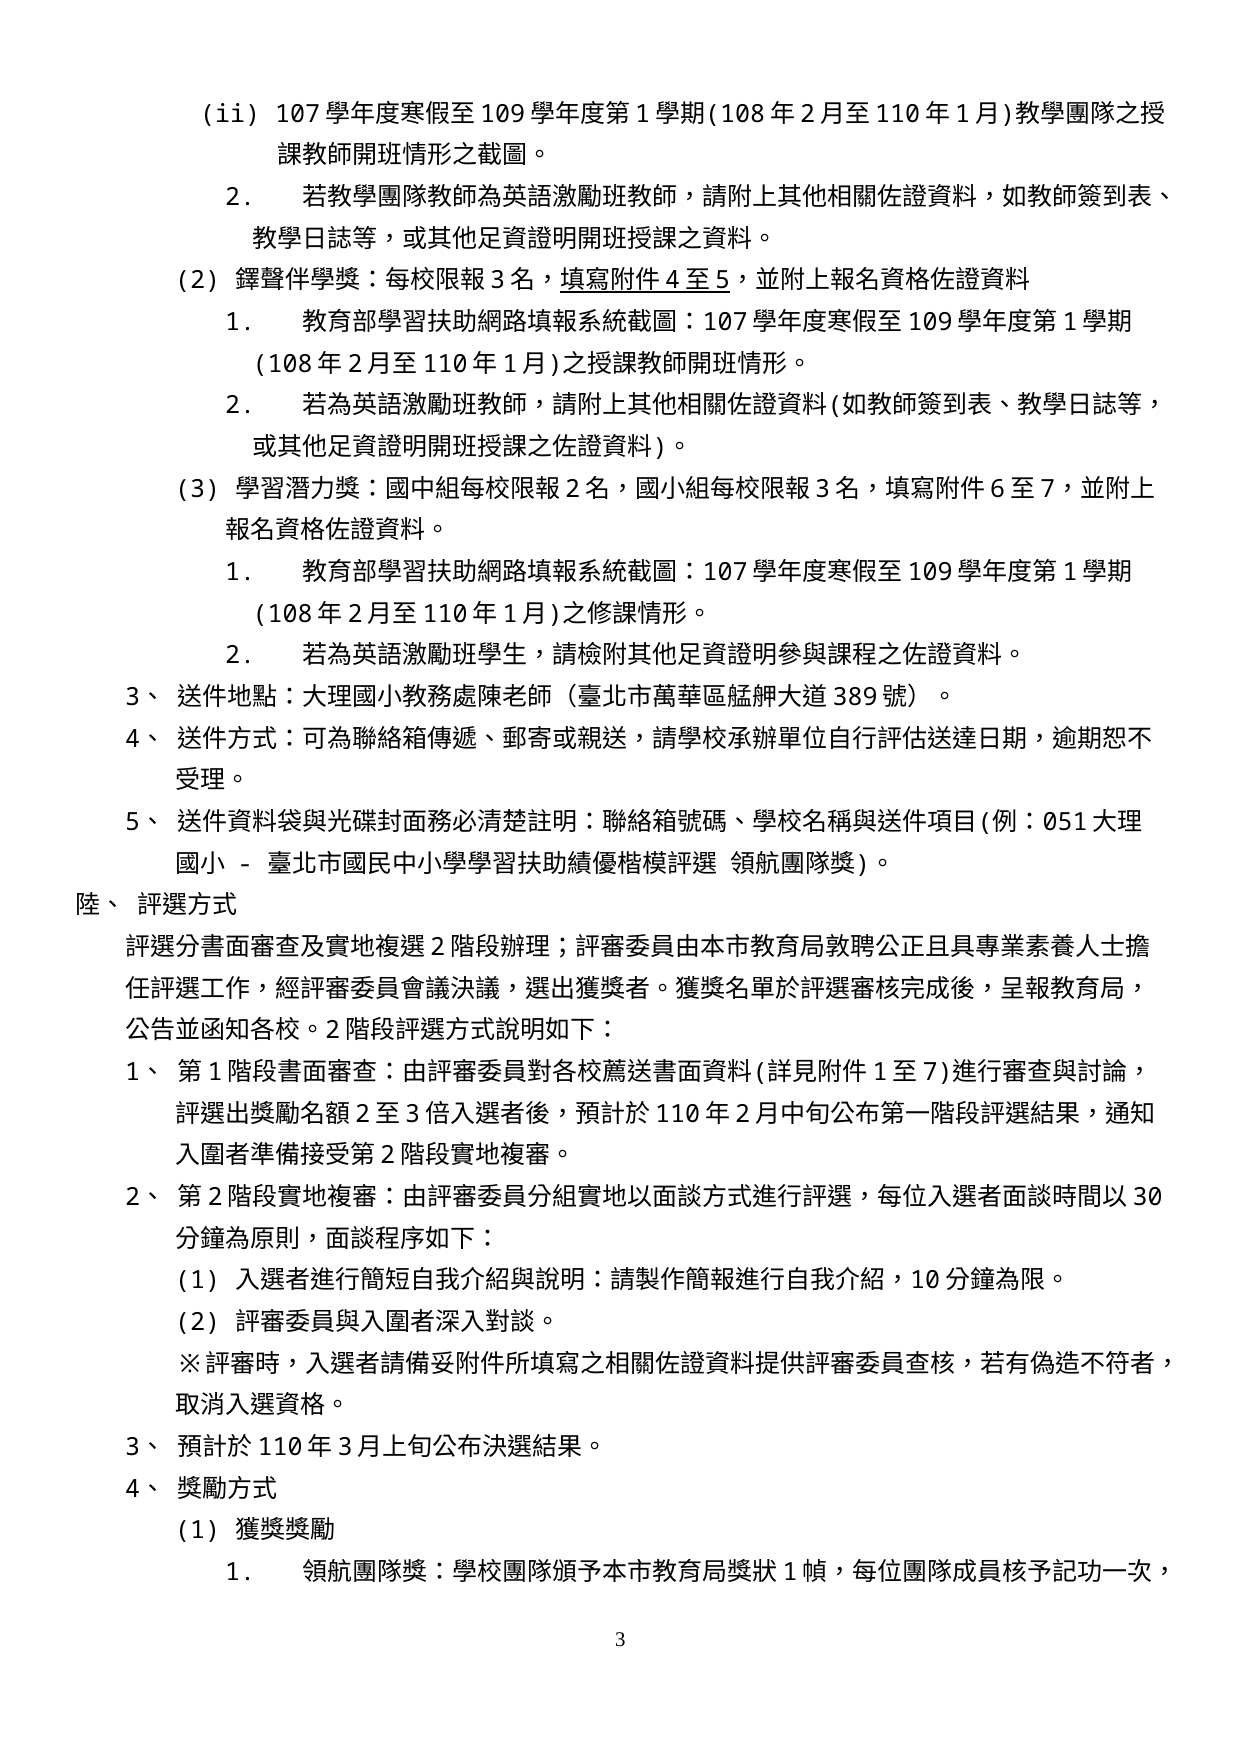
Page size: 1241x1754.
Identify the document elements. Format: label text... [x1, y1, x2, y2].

list 評審委員與入圍者深入對談。 [175, 1297, 1165, 1339]
list 送件資料袋與光碟封面務必清楚註明：聯絡箱號碼、學校名稱與送件項目(例：051大理國小 - 臺北市國民中小學學習扶助績優楷模評選 領航團隊獎)。 [125, 797, 1165, 880]
text ※評審時，入選者請備妥附件所填寫之相關佐證資料提供評審委員查核，若有偽造不符者，取消入選資格。 [175, 1339, 1165, 1422]
list 獲獎獎勵 [175, 1505, 1165, 1547]
list 若為英語激勵班學生，請檢附其他足資證明參與課程之佐證資料。 [225, 630, 1165, 672]
list 第1階段書面審查：由評審委員對各校薦送書面資料(詳見附件1至7)進行審查與討論，評選出獎勵名額2至3倍入選者後，預計於110年2月中旬公布第一階段評選結果，通知入圍者準備接受第2階段實地複審。 [125, 1047, 1165, 1172]
list 107學年度寒假至109學年度第1學期(108年2月至110年1月)教學團隊之授課教師開班情形之截圖。 [275, 89, 1165, 172]
list 評選方式 評選分書面審查及實地複選2階段辦理；評審委員由本市教育局敦聘公正且具專業素養人士擔任評選工作，經評審委員會議決議，選出獲獎者。獲獎名單於評選審核完成後，呈報教育局，公告並函知各校。2階段評選方式說明如下： [75, 880, 1165, 1047]
list 領航團隊獎：學校團隊頒予本市教育局獎狀1幀，每位團隊成員核予記功一次，並公開頒獎表揚。 [225, 1547, 1165, 1589]
list 第2階段實地複審：由評審委員分組實地以面談方式進行評選，每位入選者面談時間以30分鐘為原則，面談程序如下： [125, 1172, 1165, 1255]
list 若教學團隊教師為英語激勵班教師，請附上其他相關佐證資料，如教師簽到表、教學日誌等，或其他足資證明開班授課之資料。 [225, 172, 1165, 255]
list 教育部學習扶助網路填報系統截圖：107學年度寒假至109學年度第1學期(108年2月至110年1月)之授課教師開班情形。 [225, 297, 1165, 380]
list 送件方式：可為聯絡箱傳遞、郵寄或親送，請學校承辦單位自行評估送達日期，逾期恕不受理。 [125, 714, 1165, 797]
list 送件地點：大理國小教務處陳老師（臺北市萬華區艋舺大道389號）。 [125, 672, 1165, 714]
list 獎勵方式 [125, 1464, 1165, 1505]
list 入選者進行簡短自我介紹與說明：請製作簡報進行自我介紹，10分鐘為限。 [175, 1255, 1165, 1297]
list 學習潛力獎：國中組每校限報2名，國小組每校限報3名，填寫附件6至7，並附上報名資格佐證資料。 [175, 464, 1165, 547]
list 預計於110年3月上旬公布決選結果。 [125, 1422, 1165, 1464]
list 若為英語激勵班教師，請附上其他相關佐證資料(如教師簽到表、教學日誌等，或其他足資證明開班授課之佐證資料)。 [225, 380, 1165, 464]
list 教育部學習扶助網路填報系統截圖：107學年度寒假至109學年度第1學期(108年2月至110年1月)之修課情形。 [225, 547, 1165, 630]
list 鐸聲伴學獎：每校限報3名，填寫附件4至5，並附上報名資格佐證資料 [175, 255, 1165, 297]
